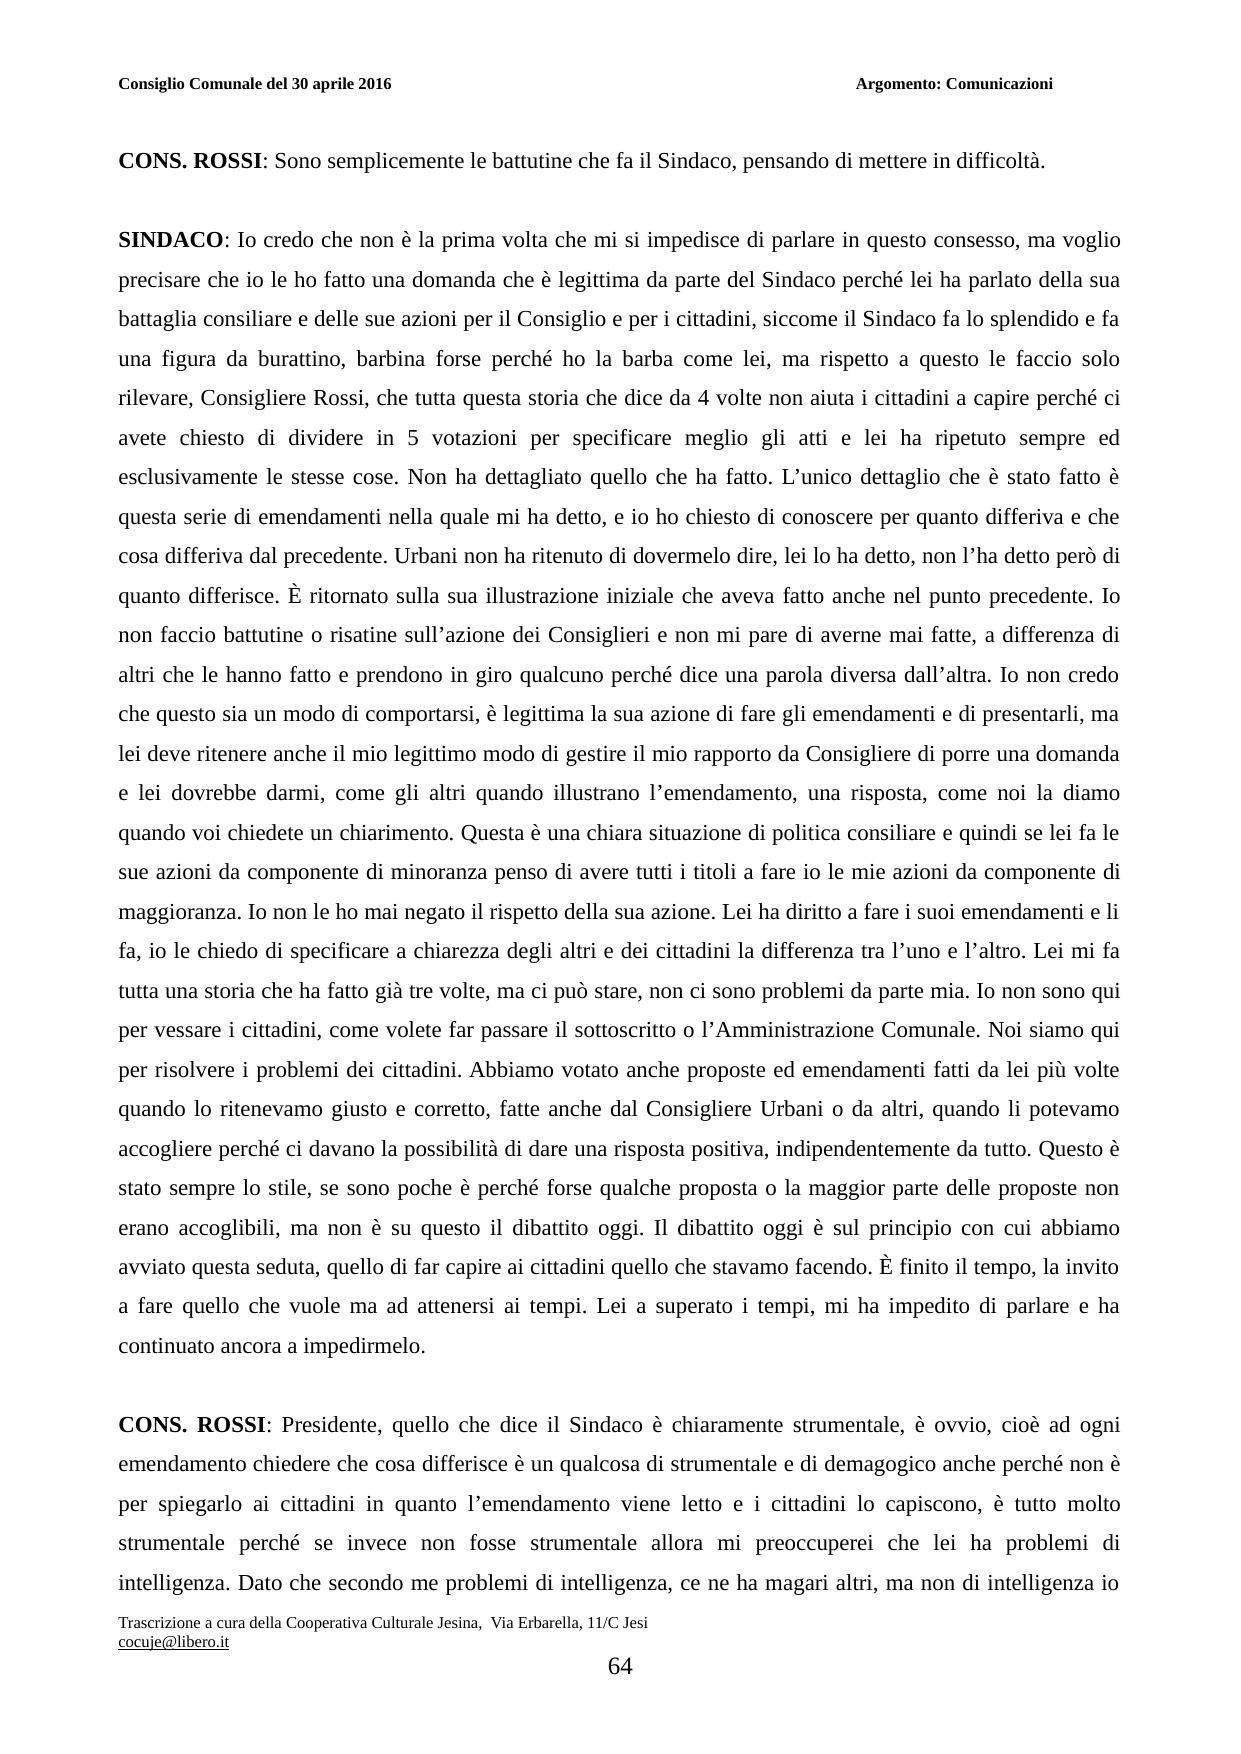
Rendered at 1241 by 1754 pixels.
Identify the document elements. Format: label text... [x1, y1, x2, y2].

text SINDACO: Io credo che non è la prima volta che mi si impedisce di parlare in questo consesso, ma voglio precisare che io le ho fatto una domanda che è legittima da parte del Sindaco perché lei ha parlato della sua battaglia consiliare e delle sue azioni per il Consiglio e per i cittadini, siccome il Sindaco fa lo splendido e fa una figura da burattino, barbina forse perché ho la barba come lei, ma rispetto a questo le faccio solo rilevare, Consigliere Rossi, che tutta questa storia che dice da 4 volte non aiuta i cittadini a capire perché ci avete chiesto di dividere in 5 votazioni per specificare meglio gli atti e lei ha ripetuto sempre ed esclusivamente le stesse cose. Non ha dettagliato quello che ha fatto. L’unico dettaglio che è stato fatto è questa serie di emendamenti nella quale mi ha detto, e io ho chiesto di conoscere per quanto differiva e che cosa differiva dal precedente. Urbani non ha ritenuto di dovermelo dire, lei lo ha detto, non l’ha detto però di quanto differisce. È ritornato sulla sua illustrazione iniziale che aveva fatto anche nel punto precedente. Io non faccio battutine o risatine sull’azione dei Consiglieri e non mi pare di averne mai fatte, a differenza di altri che le hanno fatto e prendono in giro qualcuno perché dice una parola diversa dall’altra. Io non credo che questo sia un modo di comportarsi, è legittima la sua azione di fare gli emendamenti e di presentarli, ma lei deve ritenere anche il mio legittimo modo di gestire il mio rapporto da Consigliere di porre una domanda e lei dovrebbe darmi, come gli altri quando illustrano l’emendamento, una risposta, come noi la diamo quando voi chiedete un chiarimento. Questa è una chiara situazione di politica consiliare e quindi se lei fa le sue azioni da componente di minoranza penso di avere tutti i titoli a fare io le mie azioni da componente di maggioranza. Io non le ho mai negato il rispetto della sua azione. Lei ha diritto a fare i suoi emendamenti e li fa, io le chiedo di specificare a chiarezza degli altri e dei cittadini la differenza tra l’uno e l’altro. Lei mi fa tutta una storia che ha fatto già tre volte, ma ci può stare, non ci sono problemi da parte mia. Io non sono qui per vessare i cittadini, come volete far passare il sottoscritto o l’Amministrazione Comunale. Noi siamo qui per risolvere i problemi dei cittadini. Abbiamo votato anche proposte ed emendamenti fatti da lei più volte quando lo ritenevamo giusto e corretto, fatte anche dal Consigliere Urbani o da altri, quando li potevamo accogliere perché ci davano la possibilità di dare una risposta positiva, indipendentemente da tutto. Questo è stato sempre lo stile, se sono poche è perché forse qualche proposta o la maggior parte delle proposte non erano accoglibili, ma non è su questo il dibattito oggi. Il dibattito oggi è sul principio con cui abbiamo avviato questa seduta, quello di far capire ai cittadini quello che stavamo facendo. È finito il tempo, la invito a fare quello che vuole ma ad attenersi ai tempi. Lei a superato i tempi, mi ha impedito di parlare e ha continuato ancora a impedirmelo. [118, 227, 1122, 1358]
text CONS. ROSSI: Presidente, quello che dice il Sindaco è chiaramente strumentale, è ovvio, cioè ad ogni emendamento chiedere che cosa differisce è un qualcosa di strumentale e di demagogico anche perché non è per spiegarlo ai cittadini in quanto l’emendamento viene letto e i cittadini lo capiscono, è tutto molto strumentale perché se invece non fosse strumentale allora mi preoccuperei che lei ha problemi di intelligenza. Dato che secondo me problemi di intelligenza, ce ne ha magari altri, ma non di intelligenza io [118, 1411, 1122, 1595]
text CONS. ROSSI: Sono semplicemente le battutine che fa il Sindaco, pensando di mettere in difficoltà. [118, 148, 1122, 174]
